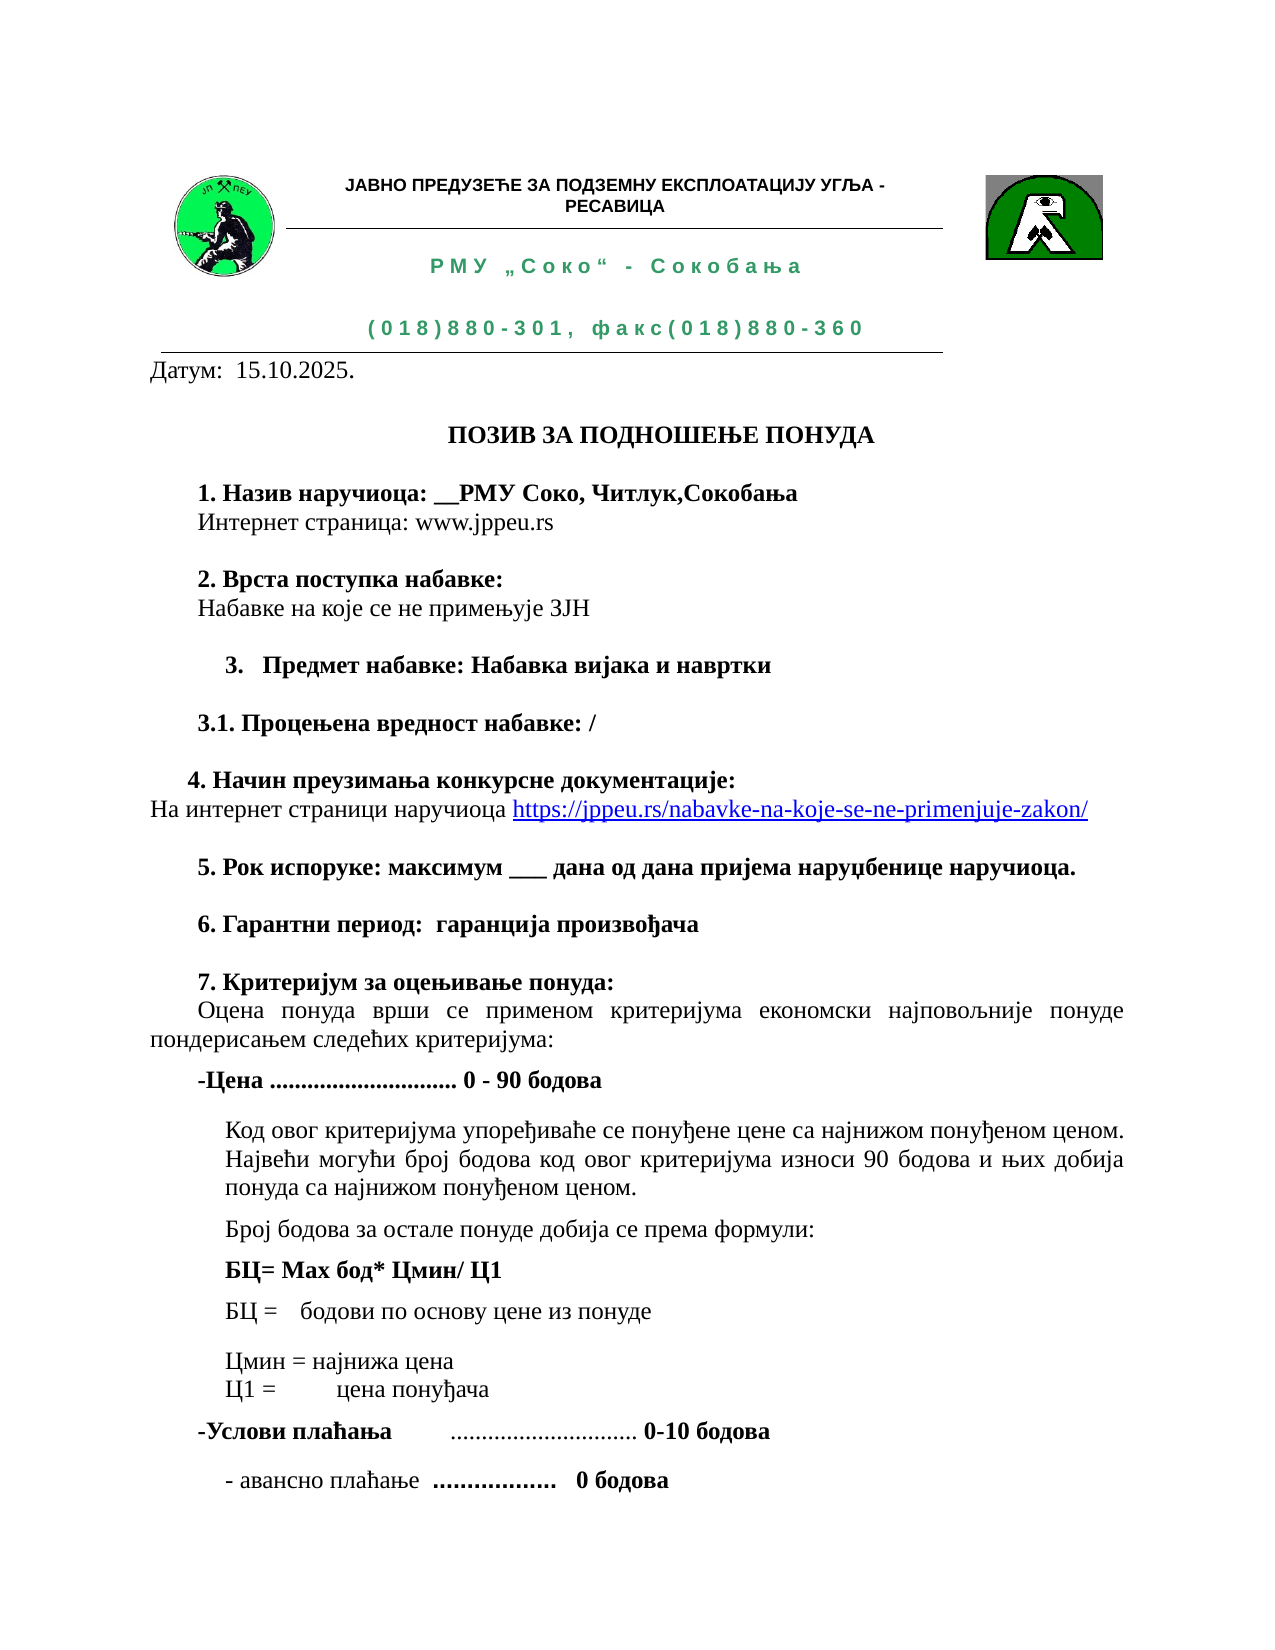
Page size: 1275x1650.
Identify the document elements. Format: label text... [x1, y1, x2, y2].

text Број бодова за остале понуде добија се према формули: [225, 1214, 1125, 1242]
table_header ЈАВНО ПРЕДУЗЕЋЕ ЗА ПОДЗЕМНУ ЕКСПЛОАТАЦИЈУ УГЉА - РЕСАВИЦА [286, 150, 943, 228]
text Цмин = најнижа цена [225, 1346, 1125, 1374]
text 6. Гарантни период: гаранција произвођача [150, 909, 1125, 938]
text 2. Врста поступка набавке: [150, 564, 1125, 593]
table_header [161, 150, 286, 352]
table_cell РМУ „Соко“ - Сокобања (018)880-301, факс(018)880-360 [286, 229, 943, 352]
text -Цена .............................. 0 - 90 бодова [150, 1065, 1125, 1094]
picture [173, 175, 275, 277]
text 5. Рок испоруке: максимум ___ дана од дана пријема наруџбенице наручиоца. [150, 852, 1125, 880]
list Предмет набавке: Набавка вијака и навртки [225, 650, 1125, 679]
text Оцена понуда врши се применом критеријума економски најповољније понуде пондерисањем следећих критеријума: [150, 995, 1125, 1053]
text - авансно плаћање .................. 0 бодова [225, 1465, 1125, 1494]
text Ц1 = цена понуђача [225, 1374, 1125, 1403]
text Датум: 15.10.2025. [150, 353, 1125, 384]
text Код овог критеријума упоређиваће се понуђене цене са најнижом понуђеном ценом. Највећи могући број бодова код овог критеријума износи 90 бодова и њих добија понуда са најнижом понуђеном ценом. [225, 1115, 1125, 1201]
text -Услови плаћања .............................. 0-10 бодова [150, 1416, 1125, 1444]
text Интернет страница: www.jppeu.rs [150, 507, 1125, 535]
text ПОЗИВ ЗА ПОДНОШЕЊЕ ПОНУДА [150, 420, 1125, 449]
text БЦ= Маx бод* Цмин/ Ц1 [225, 1255, 1125, 1284]
text 7. Критеријум за оцењивање понуда: [150, 967, 1125, 995]
picture [985, 175, 1103, 260]
text 3.1. Процењена вредност набавке: / [150, 708, 1125, 737]
text Набавке на које се не примењује ЗЈН [150, 593, 1125, 622]
text 4. Начин преузимања конкурсне документације: [150, 765, 1125, 794]
text На интернет страници наручиоца https://jppeu.rs/nabavke-na-koje-se-ne-primenjuje-zakon/ [150, 794, 1125, 823]
table_header [943, 150, 1145, 352]
text БЦ = бодови по основу цене из понуде [225, 1296, 1125, 1325]
text 1. Назив наручиоца: __РМУ Соко, Читлук,Сокобања [150, 478, 1125, 507]
